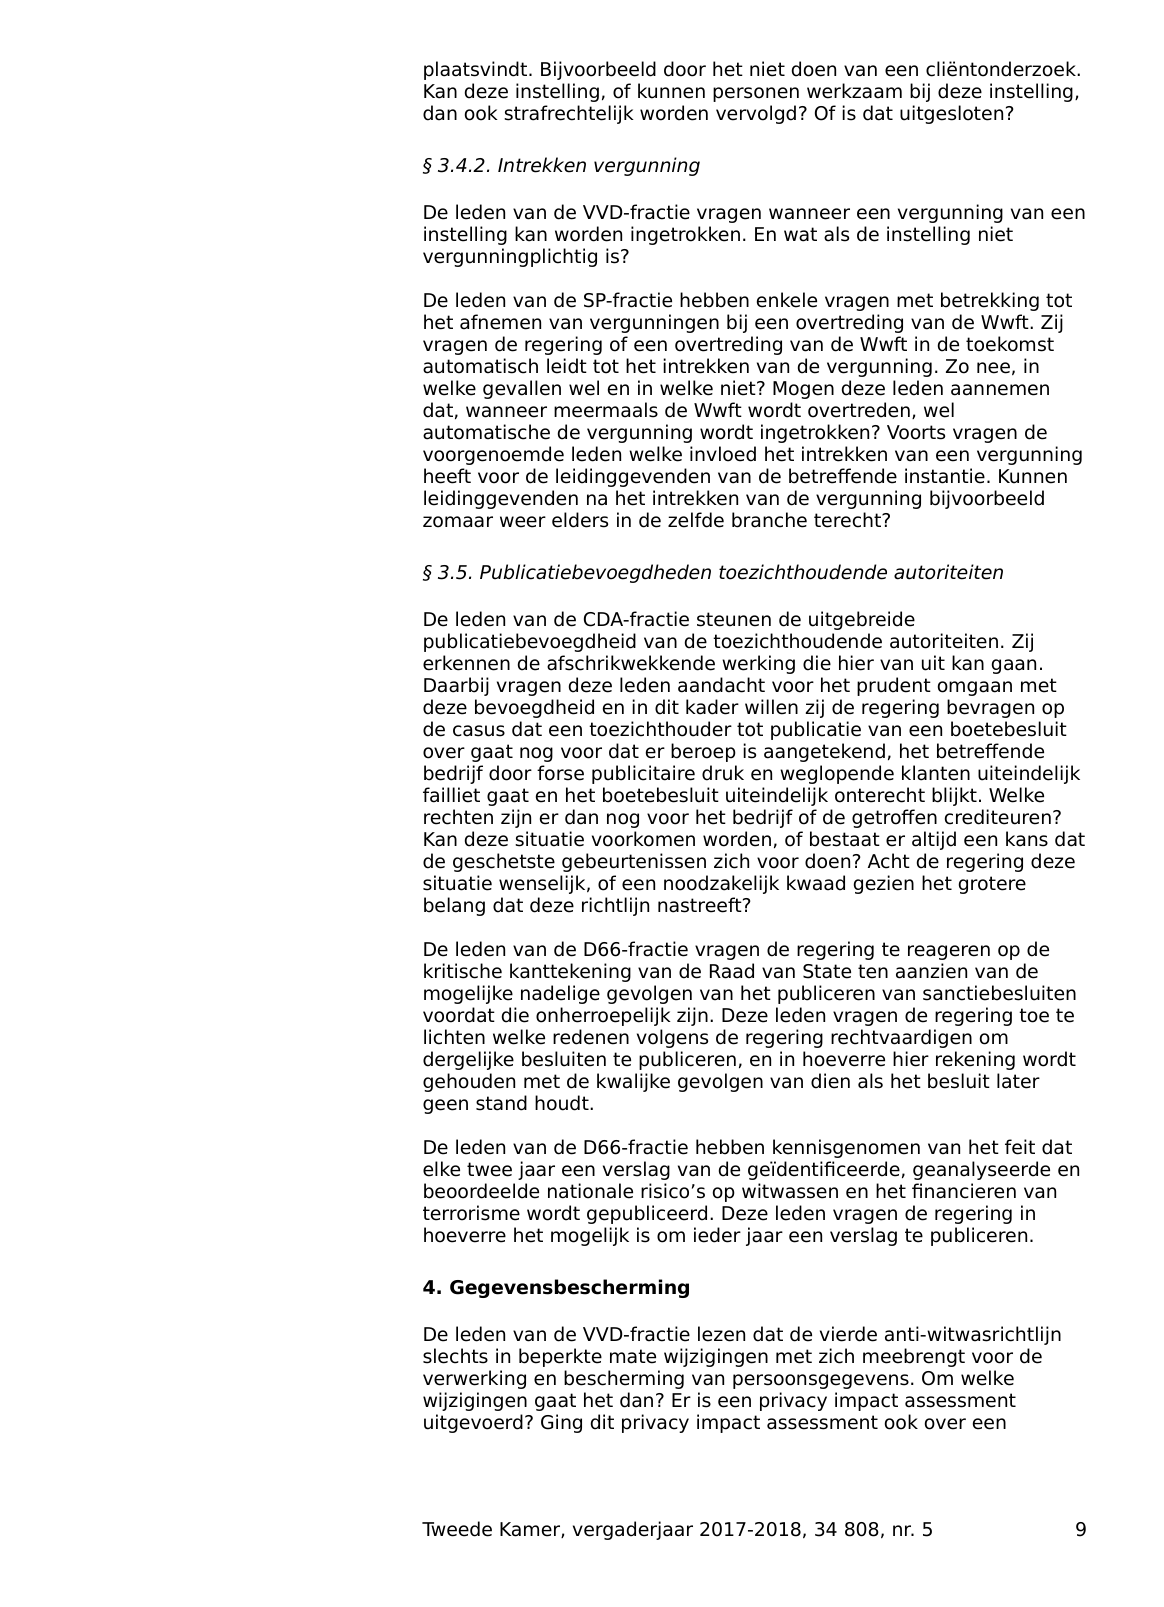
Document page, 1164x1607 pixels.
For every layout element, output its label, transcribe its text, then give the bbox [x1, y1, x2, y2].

text De leden van de VVD-fractie vragen wanneer een vergunning van een instelling kan worden ingetrokken. En wat als de instelling niet vergunningplichtig is? [422, 202, 1087, 268]
subtitle § 3.4.2. Intrekken vergunning [422, 155, 1087, 177]
subtitle 4. Gegevensbescherming [422, 1277, 1087, 1299]
text De leden van de SP-fractie hebben enkele vragen met betrekking tot het afnemen van vergunningen bij een overtreding van de Wwft. Zij vragen de regering of een overtreding van de Wwft in de toekomst automatisch leidt tot het intrekken van de vergunning. Zo nee, in welke gevallen wel en in welke niet? Mogen deze leden aannemen dat, wanneer meermaals de Wwft wordt overtreden, wel automatische de vergunning wordt ingetrokken? Voorts vragen de voorgenoemde leden welke invloed het intrekken van een vergunning heeft voor de leidinggevenden van de betreffende instantie. Kunnen leidinggevenden na het intrekken van de vergunning bijvoorbeeld zomaar weer elders in de zelfde branche terecht? [422, 290, 1087, 532]
text De leden van de D66-fractie hebben kennisgenomen van het feit dat elke twee jaar een verslag van de geïdentificeerde, geanalyseerde en beoordeelde nationale risico’s op witwassen en het financieren van terrorisme wordt gepubliceerd. Deze leden vragen de regering in hoeverre het mogelijk is om ieder jaar een verslag te publiceren. [422, 1137, 1087, 1247]
subtitle § 3.5. Publicatiebevoegdheden toezichthoudende autoriteiten [422, 562, 1087, 584]
text De leden van de CDA-fractie steunen de uitgebreide publicatiebevoegdheid van de toezichthoudende autoriteiten. Zij erkennen de afschrikwekkende werking die hier van uit kan gaan. Daarbij vragen deze leden aandacht voor het prudent omgaan met deze bevoegdheid en in dit kader willen zij de regering bevragen op de casus dat een toezichthouder tot publicatie van een boetebesluit over gaat nog voor dat er beroep is aangetekend, het betreffende bedrijf door forse publicitaire druk en weglopende klanten uiteindelijk failliet gaat en het boetebesluit uiteindelijk onterecht blijkt. Welke rechten zijn er dan nog voor het bedrijf of de getroffen crediteuren? Kan deze situatie voorkomen worden, of bestaat er altijd een kans dat de geschetste gebeurtenissen zich voor doen? Acht de regering deze situatie wenselijk, of een noodzakelijk kwaad gezien het grotere belang dat deze richtlijn nastreeft? [422, 609, 1087, 917]
text De leden van de VVD-fractie lezen dat de vierde anti-witwasrichtlijn slechts in beperkte mate wijzigingen met zich meebrengt voor de verwerking en bescherming van persoonsgegevens. Om welke wijzigingen gaat het dan? Er is een privacy impact assessment uitgevoerd? Ging dit privacy impact assessment ook over een [422, 1324, 1087, 1433]
text De leden van de D66-fractie vragen de regering te reageren op de kritische kanttekening van de Raad van State ten aanzien van de mogelijke nadelige gevolgen van het publiceren van sanctiebesluiten voordat die onherroepelijk zijn. Deze leden vragen de regering toe te lichten welke redenen volgens de regering rechtvaardigen om dergelijke besluiten te publiceren, en in hoeverre hier rekening wordt gehouden met de kwalijke gevolgen van dien als het besluit later geen stand houdt. [422, 939, 1087, 1114]
text plaatsvindt. Bijvoorbeeld door het niet doen van een cliëntonderzoek. Kan deze instelling, of kunnen personen werkzaam bij deze instelling, dan ook strafrechtelijk worden vervolgd? Of is dat uitgesloten? [422, 59, 1087, 125]
